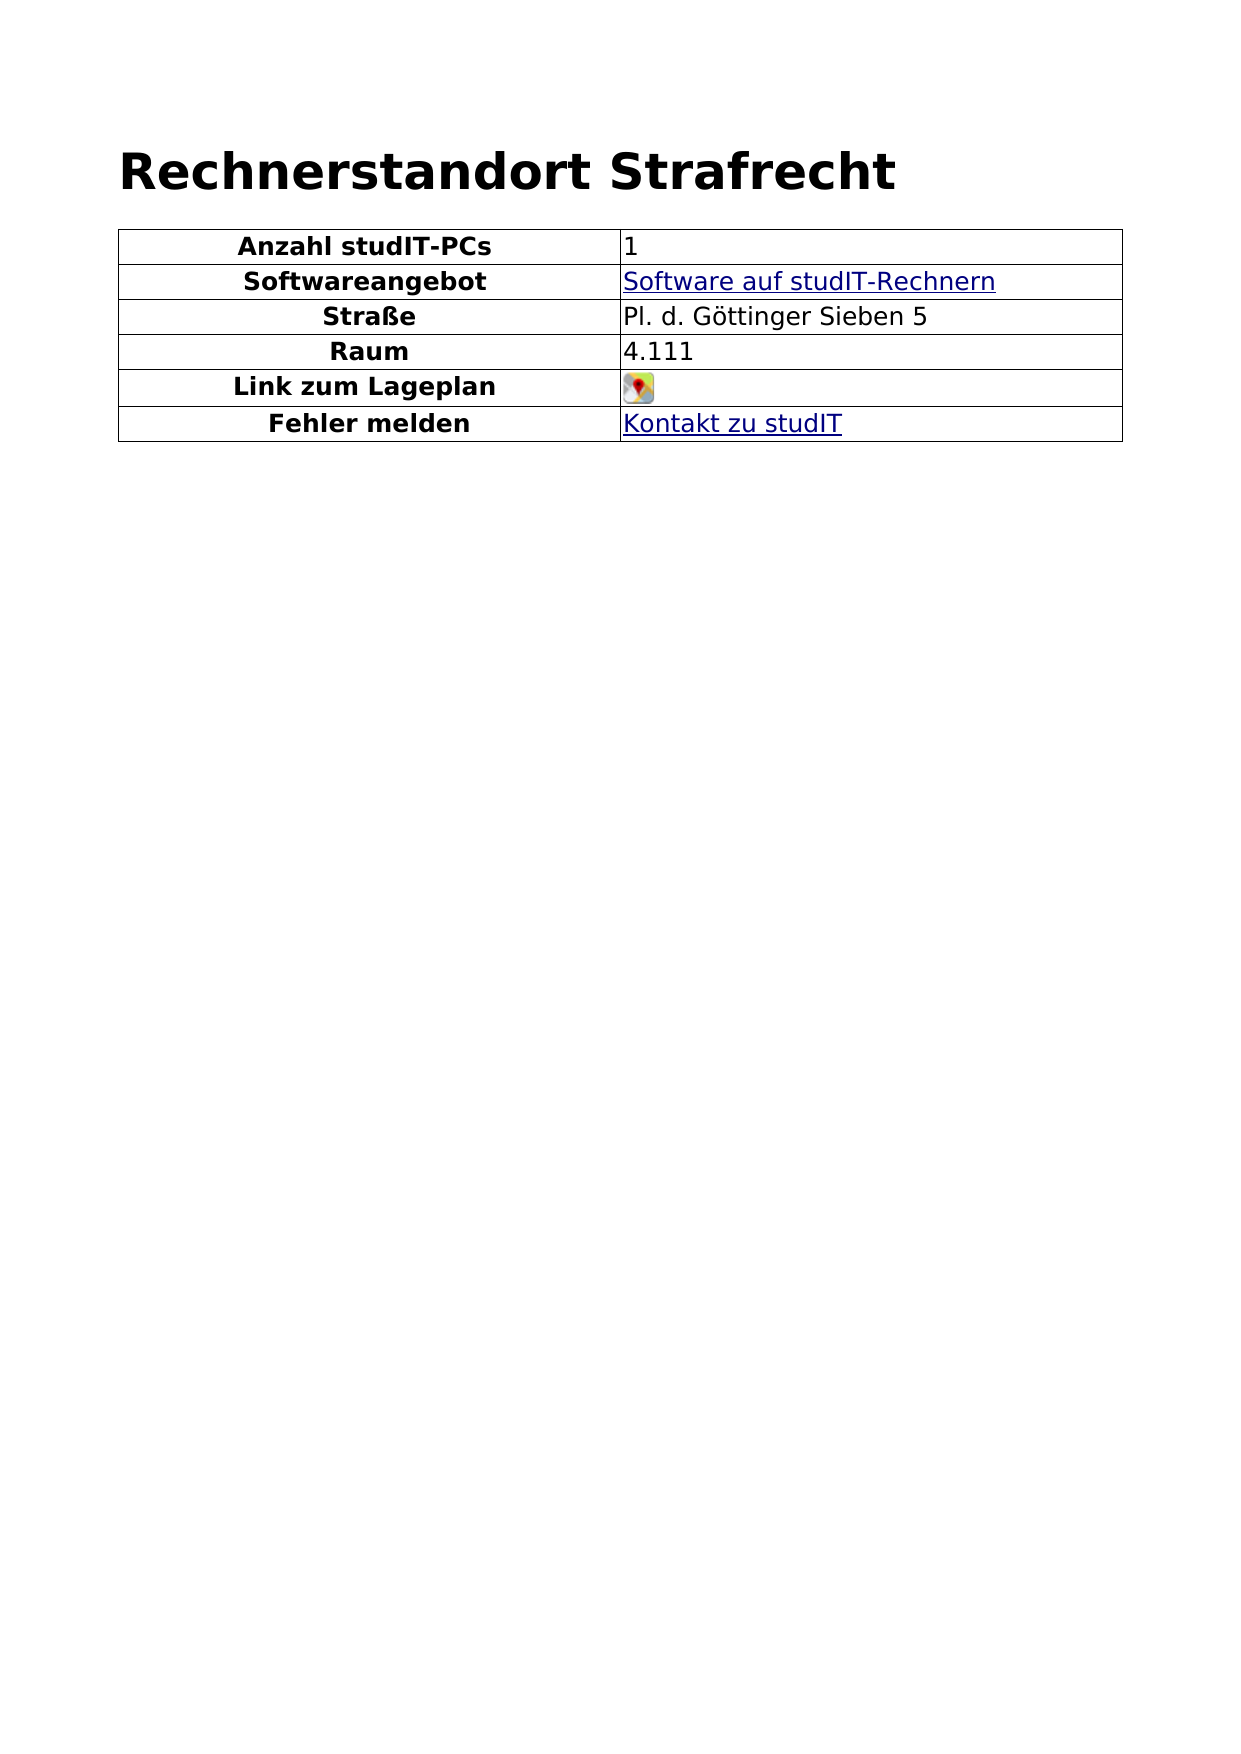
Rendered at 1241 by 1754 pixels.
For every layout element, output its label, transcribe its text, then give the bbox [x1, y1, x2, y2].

table_cell Pl. d. Göttinger Sieben 5 [621, 300, 1122, 334]
table_cell Software auf studIT-Rechnern [621, 265, 1122, 299]
table_cell [621, 370, 1122, 406]
table_cell Straße [119, 300, 620, 334]
table_cell Raum [119, 335, 620, 369]
picture [622, 372, 655, 404]
table_cell Softwareangebot [119, 265, 620, 299]
table_cell Fehler melden [119, 407, 620, 441]
table_header Anzahl studIT-PCs [119, 230, 620, 264]
table_cell Kontakt zu studIT [621, 407, 1122, 441]
subtitle Rechnerstandort Strafrecht [118, 143, 1122, 201]
table_cell 4.111 [621, 335, 1122, 369]
table_cell Link zum Lageplan [119, 370, 620, 406]
table_header 1 [621, 230, 1122, 264]
